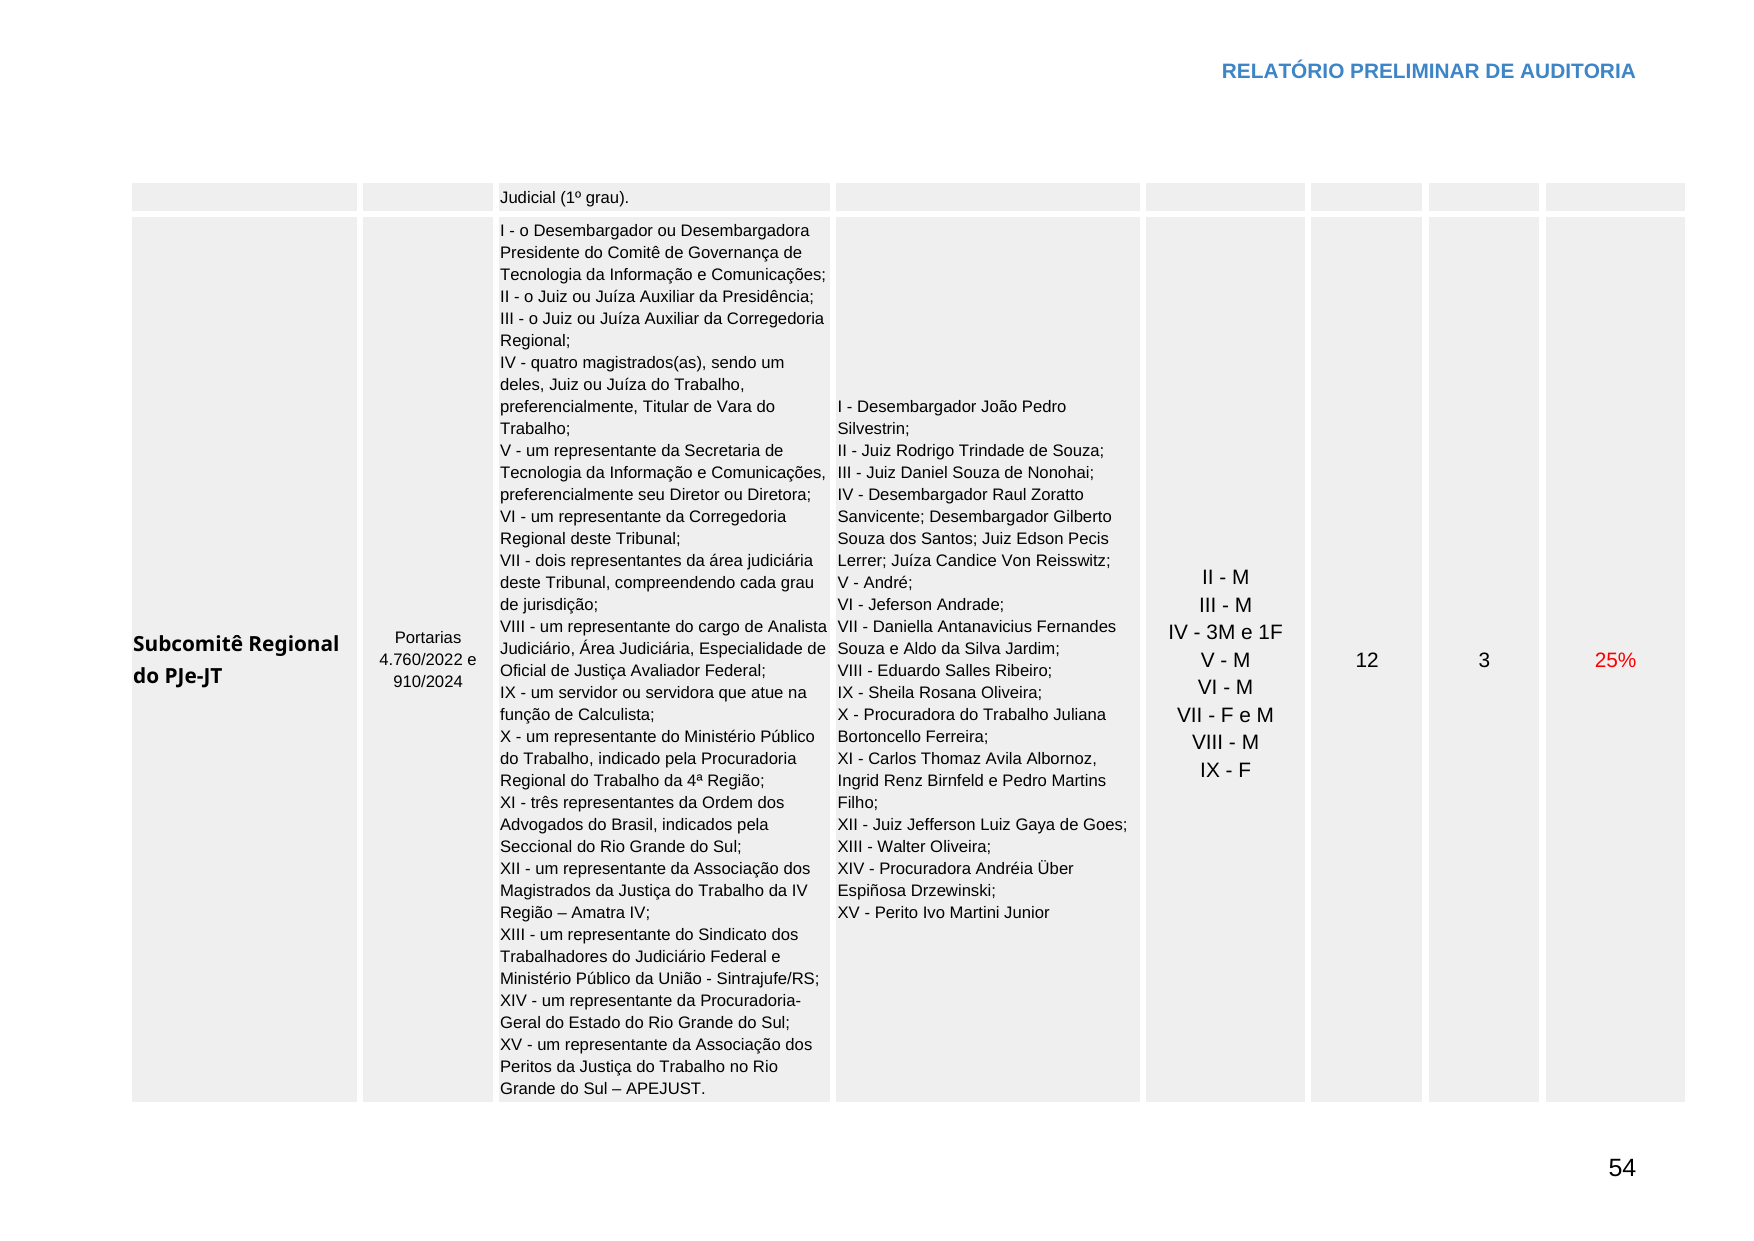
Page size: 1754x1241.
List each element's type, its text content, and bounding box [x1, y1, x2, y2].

table_cell [363, 183, 493, 211]
table_cell [1546, 183, 1685, 211]
table_cell I - Desembargador João Pedro Silvestrin; II - Juiz Rodrigo Trindade de Souza; III - Juiz Daniel Souza de Nonohai; IV - Desembargador Raul Zoratto Sanvicente; Desembargador Gilberto Souza dos Santos; Juiz Edson Pecis Lerrer; Juíza Candice Von Reisswitz; V - André; VI - Jeferson Andrade; VII - Daniella Antanavicius Fernandes Souza e Aldo da Silva Jardim; VIII - Eduardo Salles Ribeiro; IX - Sheila Rosana Oliveira; X - Procuradora do Trabalho Juliana Bortoncello Ferreira; XI - Carlos Thomaz Avila Albornoz, Ingrid Renz Birnfeld e Pedro Martins Filho; XII - Juiz Jefferson Luiz Gaya de Goes; XIII - Walter Oliveira; XIV - Procuradora Andréia Über Espiñosa Drzewinski; XV - Perito Ivo Martini Junior [836, 217, 1140, 1102]
table_cell Subcomitê Regional do PJe-JT [132, 217, 357, 1102]
table_cell 3 [1429, 217, 1539, 1102]
table_cell Portarias 4.760/2022 e 910/2024 [363, 217, 493, 1102]
table_cell I - o Desembargador ou Desembargadora Presidente do Comitê de Governança de Tecnologia da Informação e Comunicações; II - o Juiz ou Juíza Auxiliar da Presidência; III - o Juiz ou Juíza Auxiliar da Corregedoria Regional; IV - quatro magistrados(as), sendo um deles, Juiz ou Juíza do Trabalho, preferencialmente, Titular de Vara do Trabalho; V - um representante da Secretaria de Tecnologia da Informação e Comunicações, preferencialmente seu Diretor ou Diretora; VI - um representante da Corregedoria Regional deste Tribunal; VII - dois representantes da área judiciária deste Tribunal, compreendendo cada grau de jurisdição; VIII - um representante do cargo de Analista Judiciário, Área Judiciária, Especialidade de Oficial de Justiça Avaliador Federal; IX - um servidor ou servidora que atue na função de Calculista; X - um representante do Ministério Público do Trabalho, indicado pela Procuradoria Regional do Trabalho da 4ª Região; XI - três representantes da Ordem dos Advogados do Brasil, indicados pela Seccional do Rio Grande do Sul; XII - um representante da Associação dos Magistrados da Justiça do Trabalho da IV Região – Amatra IV; XIII - um representante do Sindicato dos Trabalhadores do Judiciário Federal e Ministério Público da União - Sintrajufe/RS; XIV - um representante da Procuradoria-Geral do Estado do Rio Grande do Sul; XV - um representante da Associação dos Peritos da Justiça do Trabalho no Rio Grande do Sul – APEJUST. [499, 217, 830, 1102]
table_cell 25% [1546, 217, 1685, 1102]
table_cell 12 [1311, 217, 1422, 1102]
table_cell Judicial (1º grau). [499, 183, 830, 211]
table_cell [1429, 183, 1539, 211]
table_cell [1146, 183, 1305, 211]
table_cell [1311, 183, 1422, 211]
table_cell II - M III - M IV - 3M e 1F V - M VI - M VII - F e M VIII - M IX - F [1146, 217, 1305, 1102]
table_cell [132, 183, 357, 211]
